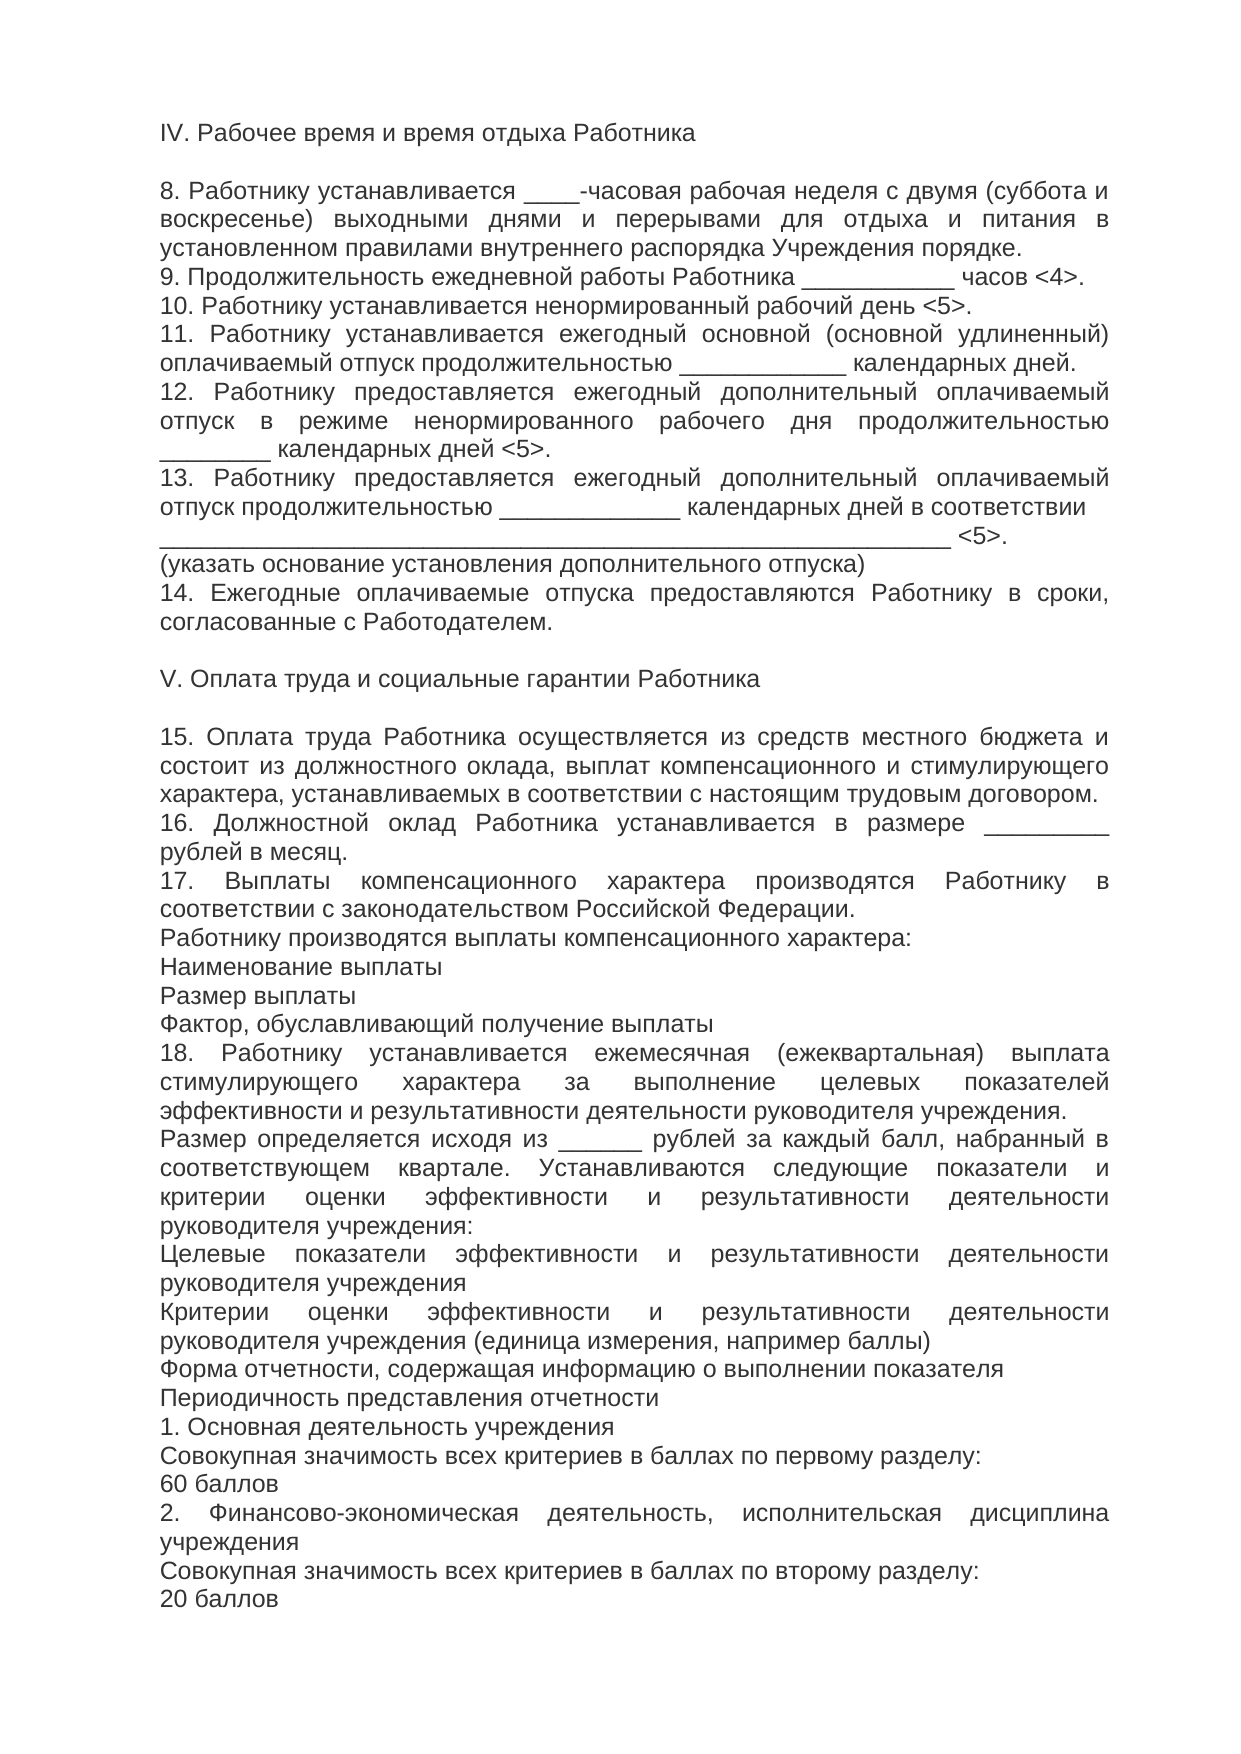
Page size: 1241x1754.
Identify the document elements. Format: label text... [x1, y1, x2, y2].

text 16. Должностной оклад Работника устанавливается в размере _________ рублей в месяц. [159, 808, 1110, 866]
text 2. Финансово-экономическая деятельность, исполнительская дисциплина учреждения [159, 1498, 1110, 1556]
text 12. Работнику предоставляется ежегодный дополнительный оплачиваемый отпуск в режиме ненормированного рабочего дня продолжительностью ________ календарных дней <5>. [159, 377, 1110, 463]
text 10. Работнику устанавливается ненормированный рабочий день <5>. [159, 291, 1110, 319]
text 8. Работнику устанавливается ____-часовая рабочая неделя с двумя (суббота и воскресенье) выходными днями и перерывами для отдыха и питания в установленном правилами внутреннего распорядка Учреждения порядке. [159, 176, 1110, 262]
text 20 баллов [159, 1584, 1110, 1613]
text 15. Оплата труда Работника осуществляется из средств местного бюджета и состоит из должностного оклада, выплат компенсационного и стимулирующего характера, устанавливаемых в соответствии с настоящим трудовым договором. [159, 722, 1110, 808]
text Фактор, обуславливающий получение выплаты [159, 1009, 1110, 1038]
text Совокупная значимость всех критериев в баллах по второму разделу: [159, 1556, 1110, 1584]
text Критерии оценки эффективности и результативности деятельности руководителя учреждения (единица измерения, например баллы) [159, 1297, 1110, 1354]
text Размер определяется исходя из ______ рублей за каждый балл, набранный в соответствующем квартале. Устанавливаются следующие показатели и критерии оценки эффективности и результативности деятельности руководителя учреждения: [159, 1124, 1110, 1239]
text 13. Работнику предоставляется ежегодный дополнительный оплачиваемый отпуск продолжительностью _____________ календарных дней в соответствии [159, 463, 1110, 521]
text Наименование выплаты [159, 952, 1110, 981]
text Целевые показатели эффективности и результативности деятельности руководителя учреждения [159, 1239, 1110, 1297]
text (указать основание установления дополнительного отпуска) [159, 549, 1110, 578]
text Размер выплаты [159, 981, 1110, 1009]
text _________________________________________________________ <5>. [159, 521, 1110, 549]
text Работнику производятся выплаты компенсационного характера: [159, 923, 1110, 952]
text Форма отчетности, содержащая информацию о выполнении показателя [159, 1354, 1110, 1383]
text 60 баллов [159, 1469, 1110, 1498]
text 9. Продолжительность ежедневной работы Работника ___________ часов <4>. [159, 262, 1110, 291]
text Совокупная значимость всех критериев в баллах по первому разделу: [159, 1441, 1110, 1469]
text IV. Рабочее время и время отдыха Работника [159, 118, 1110, 147]
text 1. Основная деятельность учреждения [159, 1412, 1110, 1441]
text V. Оплата труда и социальные гарантии Работника [159, 664, 1110, 693]
text Периодичность представления отчетности [159, 1383, 1110, 1412]
text 18. Работнику устанавливается ежемесячная (ежеквартальная) выплата стимулирующего характера за выполнение целевых показателей эффективности и результативности деятельности руководителя учреждения. [159, 1038, 1110, 1124]
text 17. Выплаты компенсационного характера производятся Работнику в соответствии с законодательством Российской Федерации. [159, 866, 1110, 923]
text 11. Работнику устанавливается ежегодный основной (основной удлиненный) оплачиваемый отпуск продолжительностью ____________ календарных дней. [159, 319, 1110, 377]
text 14. Ежегодные оплачиваемые отпуска предоставляются Работнику в сроки, согласованные с Работодателем. [159, 578, 1110, 636]
